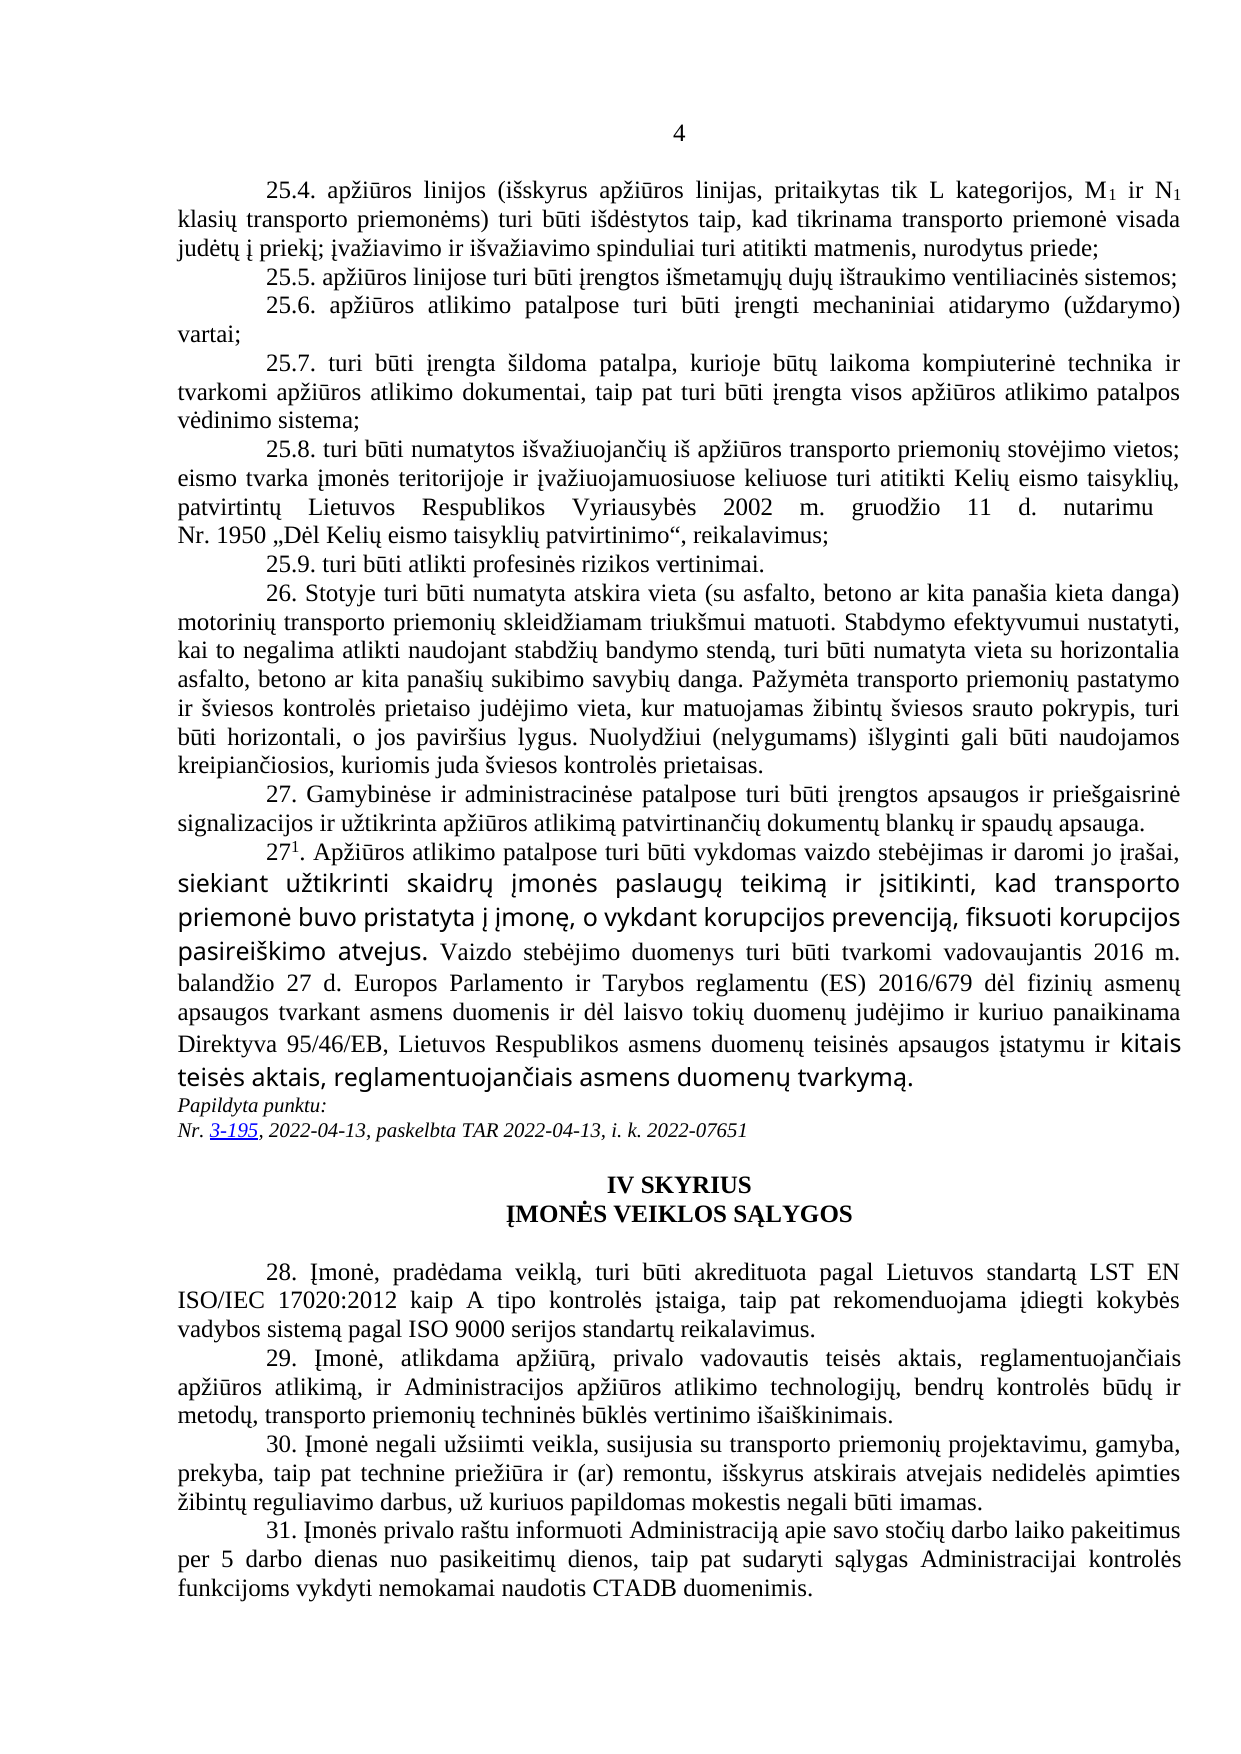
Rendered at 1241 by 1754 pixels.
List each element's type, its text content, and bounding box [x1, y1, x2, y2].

text Papildyta punktu: [177, 1093, 1181, 1117]
text 27. Gamybinėse ir administracinėse patalpose turi būti įrengtos apsaugos ir priešgaisrinė signalizacijos ir užtikrinta apžiūros atlikimą patvirtinančių dokumentų blankų ir spaudų apsauga. [177, 779, 1181, 837]
text 25.9. turi būti atlikti profesinės rizikos vertinimai. [177, 549, 1181, 578]
text 28. Įmonė, pradėdama veiklą, turi būti akredituota pagal Lietuvos standartą LST EN ISO/IEC 17020:2012 kaip A tipo kontrolės įstaiga, taip pat rekomenduojama įdiegti kokybės vadybos sistemą pagal ISO 9000 serijos standartų reikalavimus. [177, 1257, 1181, 1343]
text 26. Stotyje turi būti numatyta atskira vieta (su asfalto, betono ar kita panašia kieta danga) motorinių transporto priemonių skleidžiamam triukšmui matuoti. Stabdymo efektyvumui nustatyti, kai to negalima atlikti naudojant stabdžių bandymo stendą, turi būti numatyta vieta su horizontalia asfalto, betono ar kita panašių sukibimo savybių danga. Pažymėta transporto priemonių pastatymo ir šviesos kontrolės prietaiso judėjimo vieta, kur matuojamas žibintų šviesos srauto pokrypis, turi būti horizontali, o jos paviršius lygus. Nuolydžiui (nelygumams) išlyginti gali būti naudojamos kreipiančiosios, kuriomis juda šviesos kontrolės prietaisas. [177, 578, 1181, 779]
text 25.5. apžiūros linijose turi būti įrengtos išmetamųjų dujų ištraukimo ventiliacinės sistemos; [177, 262, 1181, 291]
text 30. Įmonė negali užsiimti veikla, susijusia su transporto priemonių projektavimu, gamyba, prekyba, taip pat technine priežiūra ir (ar) remontu, išskyrus atskirais atvejais nedidelės apimties žibintų reguliavimo darbus, už kuriuos papildomas mokestis negali būti imamas. [177, 1429, 1181, 1515]
text 25.8. turi būti numatytos išvažiuojančių iš apžiūros transporto priemonių stovėjimo vietos; eismo tvarka įmonės teritorijoje ir įvažiuojamuosiuose keliuose turi atitikti Kelių eismo taisyklių, patvirtintų Lietuvos Respublikos Vyriausybės 2002 m. gruodžio 11 d. nutarimu Nr. 1950 „Dėl Kelių eismo taisyklių patvirtinimo“, reikalavimus; [177, 434, 1181, 549]
text IV SKYRIUS [177, 1170, 1181, 1199]
text 271. Apžiūros atlikimo patalpose turi būti vykdomas vaizdo stebėjimas ir daromi jo įrašai, siekiant užtikrinti skaidrų įmonės paslaugų teikimą ir įsitikinti, kad transporto priemonė buvo pristatyta į įmonę, o vykdant korupcijos prevenciją, fiksuoti korupcijos pasireiškimo atvejus. Vaizdo stebėjimo duomenys turi būti tvarkomi vadovaujantis 2016 m. balandžio 27 d. Europos Parlamento ir Tarybos reglamentu (ES) 2016/679 dėl fizinių asmenų apsaugos tvarkant asmens duomenis ir dėl laisvo tokių duomenų judėjimo ir kuriuo panaikinama Direktyva 95/46/EB, Lietuvos Respublikos asmens duomenų teisinės apsaugos įstatymu ir kitais teisės aktais, reglamentuojančiais asmens duomenų tvarkymą. [177, 837, 1181, 1093]
text 31. Įmonės privalo raštu informuoti Administraciją apie savo stočių darbo laiko pakeitimus per 5 darbo dienas nuo pasikeitimų dienos, taip pat sudaryti sąlygas Administracijai kontrolės funkcijoms vykdyti nemokamai naudotis CTADB duomenimis. [177, 1515, 1181, 1602]
text ĮMONĖS VEIKLOS SĄLYGOS [177, 1199, 1181, 1228]
text 25.4. apžiūros linijos (išskyrus apžiūros linijas, pritaikytas tik L kategorijos, M1 ir N1 klasių transporto priemonėms) turi būti išdėstytos taip, kad tikrinama transporto priemonė visada judėtų į priekį; įvažiavimo ir išvažiavimo spinduliai turi atitikti matmenis, nurodytus priede; [177, 176, 1181, 262]
text 29. Įmonė, atlikdama apžiūrą, privalo vadovautis teisės aktais, reglamentuojančiais apžiūros atlikimą, ir Administracijos apžiūros atlikimo technologijų, bendrų kontrolės būdų ir metodų, transporto priemonių techninės būklės vertinimo išaiškinimais. [177, 1343, 1181, 1429]
text 25.6. apžiūros atlikimo patalpose turi būti įrengti mechaniniai atidarymo (uždarymo) vartai; [177, 291, 1181, 348]
text 25.7. turi būti įrengta šildoma patalpa, kurioje būtų laikoma kompiuterinė technika ir tvarkomi apžiūros atlikimo dokumentai, taip pat turi būti įrengta visos apžiūros atlikimo patalpos vėdinimo sistema; [177, 348, 1181, 434]
text Nr. 3-195, 2022-04-13, paskelbta TAR 2022-04-13, i. k. 2022-07651 [177, 1117, 1181, 1142]
